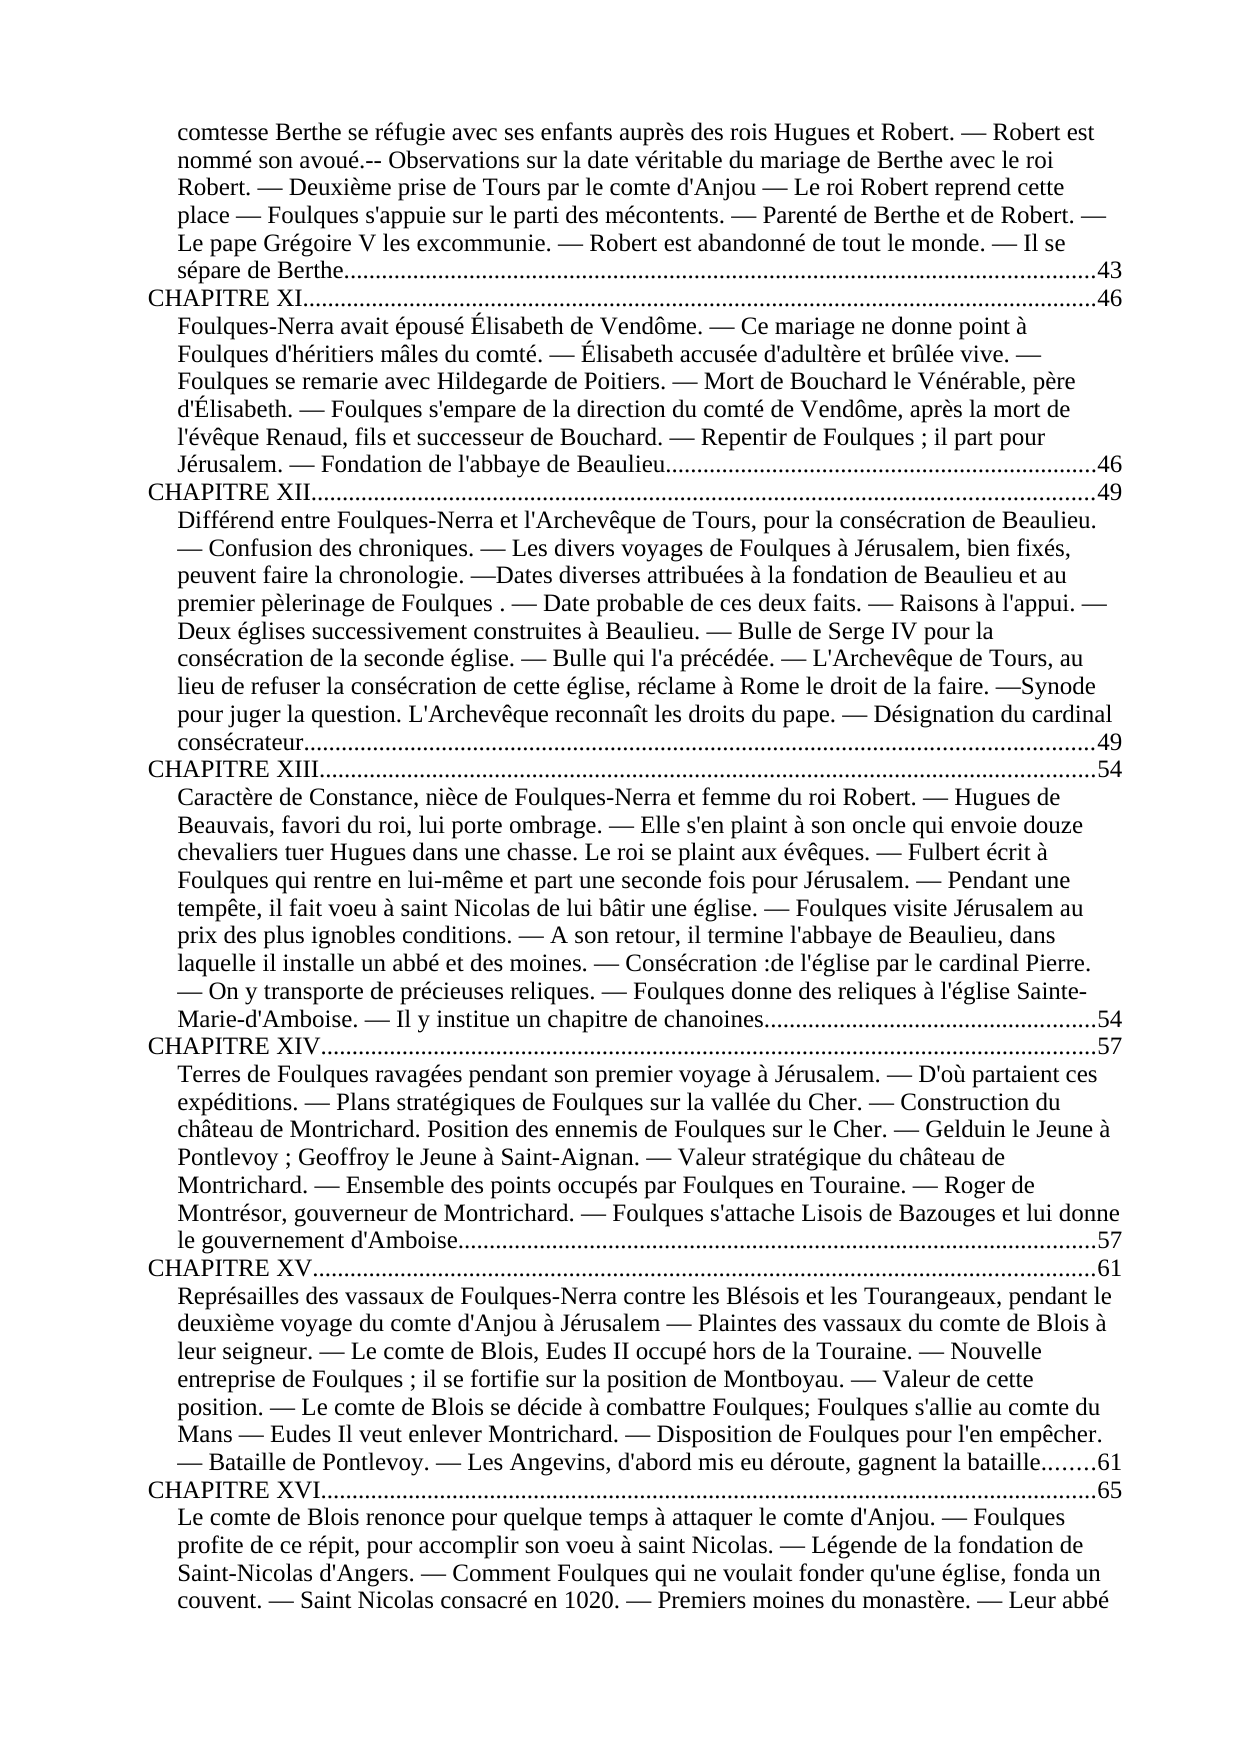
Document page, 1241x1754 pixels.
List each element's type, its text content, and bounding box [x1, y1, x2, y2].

text CHAPITRE XV. 61 [148, 1254, 1122, 1282]
text CHAPITRE XIII. 54 [148, 755, 1122, 783]
text CHAPITRE XVI. 65 [148, 1476, 1122, 1503]
text Représailles des vassaux de Foulques-Nerra contre les Blésois et les Tourangeaux, pendant le deuxième voyage du comte d'Anjou à Jérusalem — Plaintes des vassaux du comte de Blois à leur seigneur. — Le comte de Blois, Eudes II occupé hors de la Touraine. — Nouvelle entreprise de Foulques ; il se fortifie sur la position de Montboyau. — Valeur de cette position. — Le comte de Blois se décide à combattre Foulques; Foulques s'allie au comte du Mans — Eudes Il veut enlever Montrichard. — Disposition de Foulques pour l'en empêcher. — Bataille de Pontlevoy. — Les Angevins, d'abord mis eu déroute, gagnent la bataille. 61 [177, 1282, 1122, 1476]
text Terres de Foulques ravagées pendant son premier voyage à Jérusalem. — D'où partaient ces expéditions. — Plans stratégiques de Foulques sur la vallée du Cher. — Construction du château de Montrichard. Position des ennemis de Foulques sur le Cher. — Gelduin le Jeune à Pontlevoy ; Geoffroy le Jeune à Saint-Aignan. — Valeur stratégique du château de Montrichard. — Ensemble des points occupés par Foulques en Touraine. — Roger de Montrésor, gouverneur de Montrichard. — Foulques s'attache Lisois de Bazouges et lui donne le gouvernement d'Amboise. 57 [177, 1060, 1122, 1254]
text CHAPITRE XII 49 [148, 478, 1122, 506]
text Foulques-Nerra avait épousé Élisabeth de Vendôme. — Ce mariage ne donne point à Foulques d'héritiers mâles du comté. — Élisabeth accusée d'adultère et brûlée vive. — Foulques se remarie avec Hildegarde de Poitiers. — Mort de Bouchard le Vénérable, père d'Élisabeth. — Foulques s'empare de la direction du comté de Vendôme, après la mort de l'évêque Renaud, fils et successeur de Bouchard. — Repentir de Foulques ; il part pour Jérusalem. — Fondation de l'abbaye de Beaulieu. 46 [177, 312, 1122, 478]
text Situation de Foulques-Nerra. — Situation du comté de Blois après la mort d'Eudes ler . — La comtesse Berthe se réfugie avec ses enfants auprès des rois Hugues et Robert. — Robert est nommé son avoué.-- Observations sur la date véritable du mariage de Berthe avec le roi Robert. — Deuxième prise de Tours par le comte d'Anjou — Le roi Robert reprend cette place — Foulques s'appuie sur le parti des mécontents. — Parenté de Berthe et de Robert. — Le pape Grégoire V les excommunie. — Robert est abandonné de tout le monde. — Il se sépare de Berthe. 43 [177, 118, 1122, 284]
text Différend entre Foulques-Nerra et l'Archevêque de Tours, pour la consécration de Beaulieu. — Confusion des chroniques. — Les divers voyages de Foulques à Jérusalem, bien fixés, peuvent faire la chronologie. —Dates diverses attribuées à la fondation de Beaulieu et au premier pèlerinage de Foulques . — Date probable de ces deux faits. — Raisons à l'appui. — Deux églises successivement construites à Beaulieu. — Bulle de Serge IV pour la consécration de la seconde église. — Bulle qui l'a précédée. — L'Archevêque de Tours, au lieu de refuser la consécration de cette église, réclame à Rome le droit de la faire. —Synode pour juger la question. L'Archevêque reconnaît les droits du pape. — Désignation du cardinal consécrateur. 49 [177, 506, 1122, 755]
text CHAPITRE XI. 46 [148, 284, 1122, 312]
text CHAPITRE XIV. 57 [148, 1032, 1122, 1060]
text Caractère de Constance, nièce de Foulques-Nerra et femme du roi Robert. — Hugues de Beauvais, favori du roi, lui porte ombrage. — Elle s'en plaint à son oncle qui envoie douze chevaliers tuer Hugues dans une chasse. Le roi se plaint aux évêques. — Fulbert écrit à Foulques qui rentre en lui-même et part une seconde fois pour Jérusalem. — Pendant une tempête, il fait voeu à saint Nicolas de lui bâtir une église. — Foulques visite Jérusalem au prix des plus ignobles conditions. — A son retour, il termine l'abbaye de Beaulieu, dans laquelle il installe un abbé et des moines. — Consécration :de l'église par le cardinal Pierre. — On y transporte de précieuses reliques. — Foulques donne des reliques à l'église Sainte-Marie-d'Amboise. — Il y institue un chapitre de chanoines. 54 [177, 783, 1122, 1032]
text Le comte de Blois renonce pour quelque temps à attaquer le comte d'Anjou. — Foulques profite de ce répit, pour accomplir son voeu à saint Nicolas. — Légende de la fondation de Saint-Nicolas d'Angers. — Comment Foulques qui ne voulait fonder qu'une église, fonda un couvent. — Saint Nicolas consacré en 1020. — Premiers moines du monastère. — Leur abbé s'enfuit par humilité. — Un nouvel abbé s'enfuit aussi. — Foulques chasse tous les moines et en appelle de Saint-Aubin d'Angers. — Stipulation curieuse dans la charte de fondation de Saint-Nicolas. — Fondations religieuses du comte d'Anjou en divers lieux. 65 [177, 1503, 1122, 1614]
